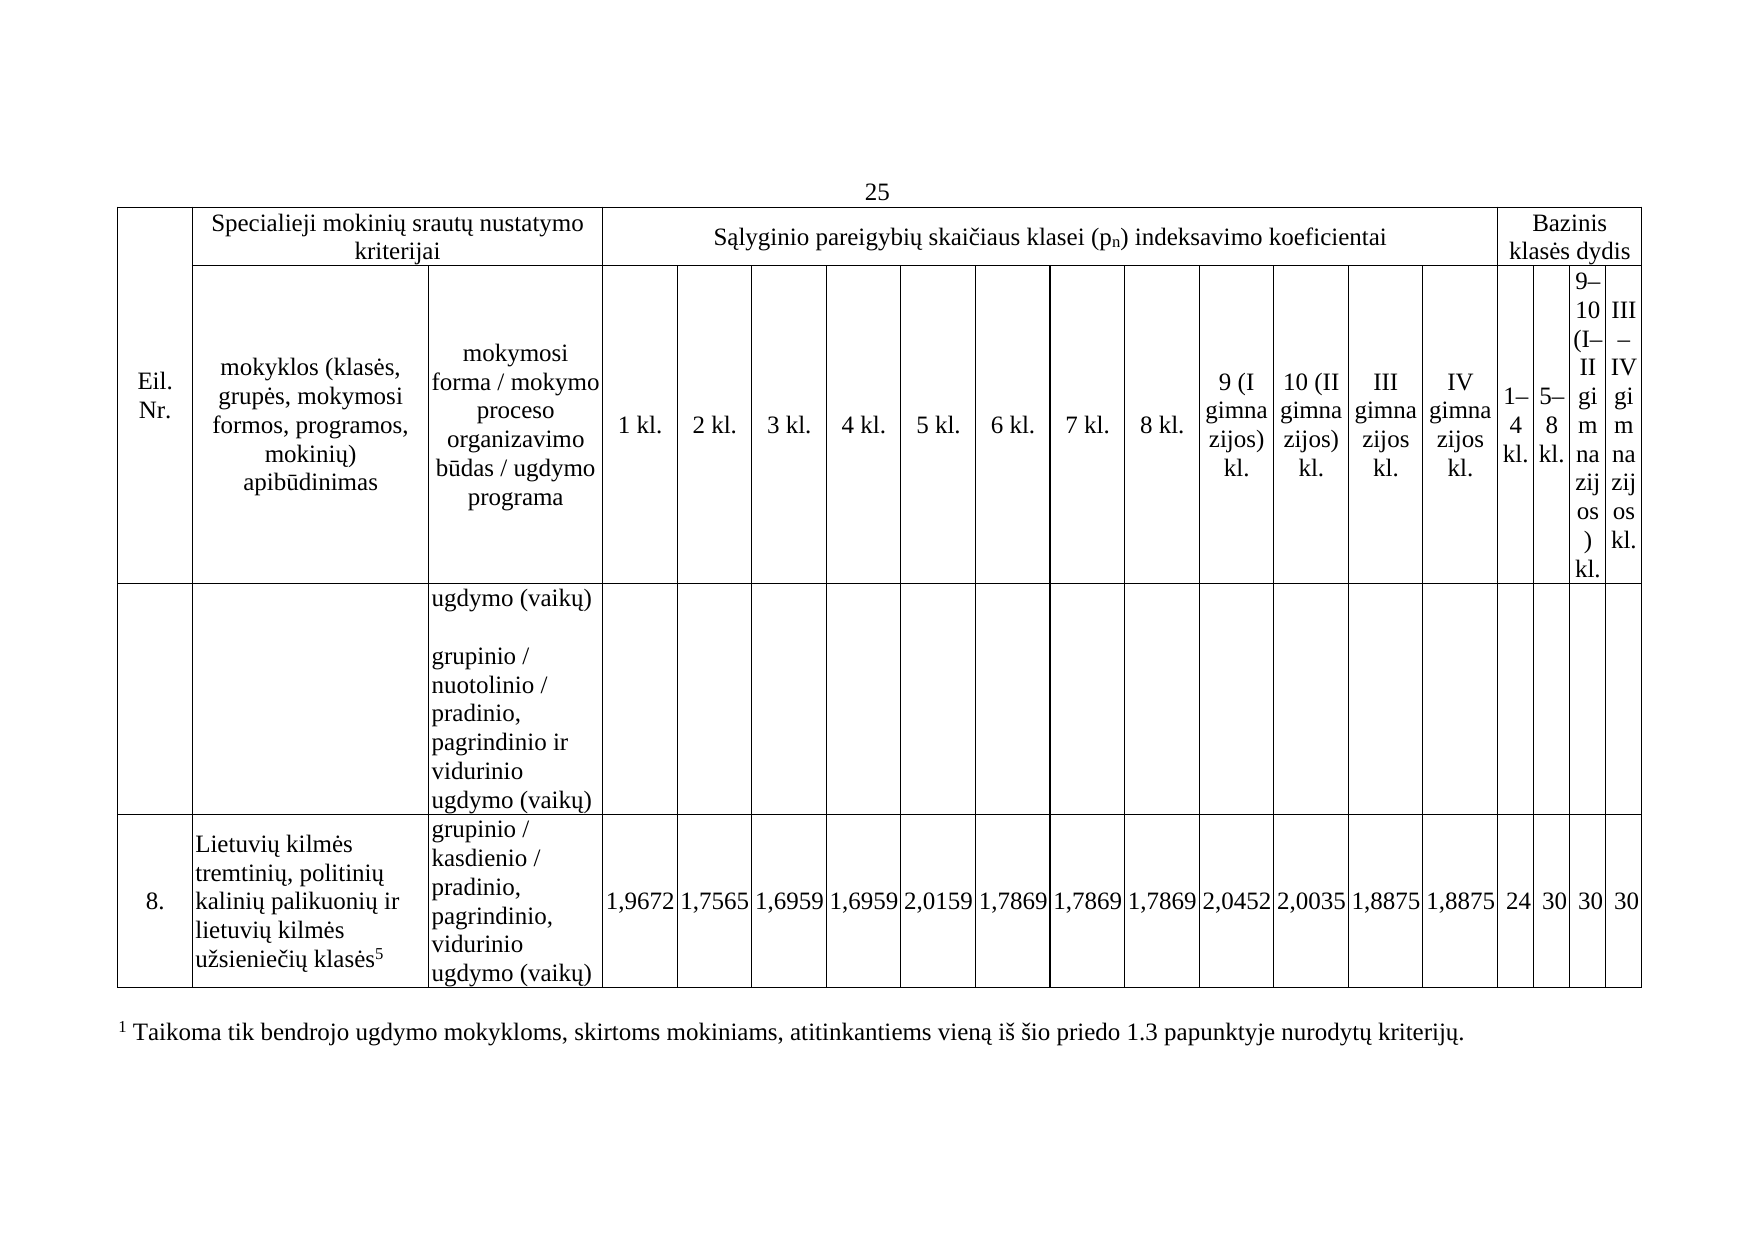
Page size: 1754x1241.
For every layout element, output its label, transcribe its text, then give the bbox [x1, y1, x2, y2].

table_cell 5 kl. [901, 266, 975, 582]
text 1 Taikoma tik bendrojo ugdymo mokykloms, skirtoms mokiniams, atitinkantiems vieną iš šio priedo 1.3 papunktyje nurodytų kriterijų. [118, 1017, 1636, 1046]
table_cell [118, 584, 192, 813]
table_cell 1–4 kl. [1498, 266, 1533, 582]
table_cell 10 (II gimnazijos) kl. [1274, 266, 1348, 582]
table_cell 1 kl. [603, 266, 677, 582]
table_cell [1349, 584, 1422, 813]
table_cell [1125, 584, 1199, 813]
table_cell [1200, 584, 1273, 813]
table_cell [1570, 584, 1605, 813]
table_cell 24 [1498, 815, 1533, 987]
table_cell 8. [118, 815, 192, 987]
table_cell mokyklos (klasės, grupės, mokymosi formos, programos, mokinių) apibūdinimas [193, 266, 428, 582]
table_cell [1534, 584, 1569, 813]
table_cell [901, 584, 975, 813]
table_cell [976, 584, 1049, 813]
table_cell Lietuvių kilmės tremtinių, politinių kalinių palikuonių ir lietuvių kilmės užsieniečių klasės5 [193, 815, 428, 987]
table_cell 8 kl. [1125, 266, 1199, 582]
table_cell 7 kl. [1051, 266, 1124, 582]
table_cell grupinio / kasdienio / pradinio, pagrindinio, vidurinio ugdymo (vaikų) [429, 815, 602, 987]
table_cell 6 kl. [976, 266, 1049, 582]
table_cell 2,0035 [1274, 815, 1348, 987]
table_header Eil. Nr. [118, 208, 192, 582]
table_cell [1498, 584, 1533, 813]
table_cell 4 kl. [827, 266, 900, 582]
table_header Bazinis klasės dydis [1498, 208, 1641, 265]
table_cell [1274, 584, 1348, 813]
table_cell ugdymo (vaikų) grupinio / nuotolinio / pradinio, pagrindinio ir vidurinio ugdymo (vaikų) [429, 584, 602, 813]
table_cell 1,7869 [1125, 815, 1199, 987]
table_cell [603, 584, 677, 813]
table_cell [1606, 584, 1641, 813]
table_cell III–IV gimnazijos kl. [1606, 266, 1641, 582]
table_cell 1,8875 [1423, 815, 1497, 987]
table_cell 2 kl. [678, 266, 751, 582]
table_header Sąlyginio pareigybių skaičiaus klasei (pn) indeksavimo koeficientai [603, 208, 1497, 265]
table_cell 1,9672 [603, 815, 677, 987]
table_cell 3 kl. [752, 266, 826, 582]
table_cell [752, 584, 826, 813]
table_cell [827, 584, 900, 813]
table_cell [678, 584, 751, 813]
table_cell 1,7869 [976, 815, 1049, 987]
table_cell [1423, 584, 1497, 813]
table_cell III gimnazijos kl. [1349, 266, 1422, 582]
table_cell 1,7565 [678, 815, 751, 987]
table_cell 30 [1570, 815, 1605, 987]
table_cell 2,0452 [1200, 815, 1273, 987]
table_cell 9 (I gimnazijos) kl. [1200, 266, 1273, 582]
table_cell 5–8 kl. [1534, 266, 1569, 582]
table_cell 1,6959 [752, 815, 826, 987]
table_cell [1051, 584, 1124, 813]
table_cell 2,0159 [901, 815, 975, 987]
table_cell 1,7869 [1051, 815, 1124, 987]
table_cell [193, 584, 428, 813]
table_cell 30 [1606, 815, 1641, 987]
table_cell 9–10 (I–II gimnazijos) kl. [1570, 266, 1605, 582]
table_cell IV gimnazijos kl. [1423, 266, 1497, 582]
table_cell 30 [1534, 815, 1569, 987]
table_header Specialieji mokinių srautų nustatymo kriterijai [193, 208, 602, 265]
table_cell 1,6959 [827, 815, 900, 987]
table_cell mokymosi forma / mokymo proceso organizavimo būdas / ugdymo programa [429, 266, 602, 582]
table_cell 1,8875 [1349, 815, 1422, 987]
